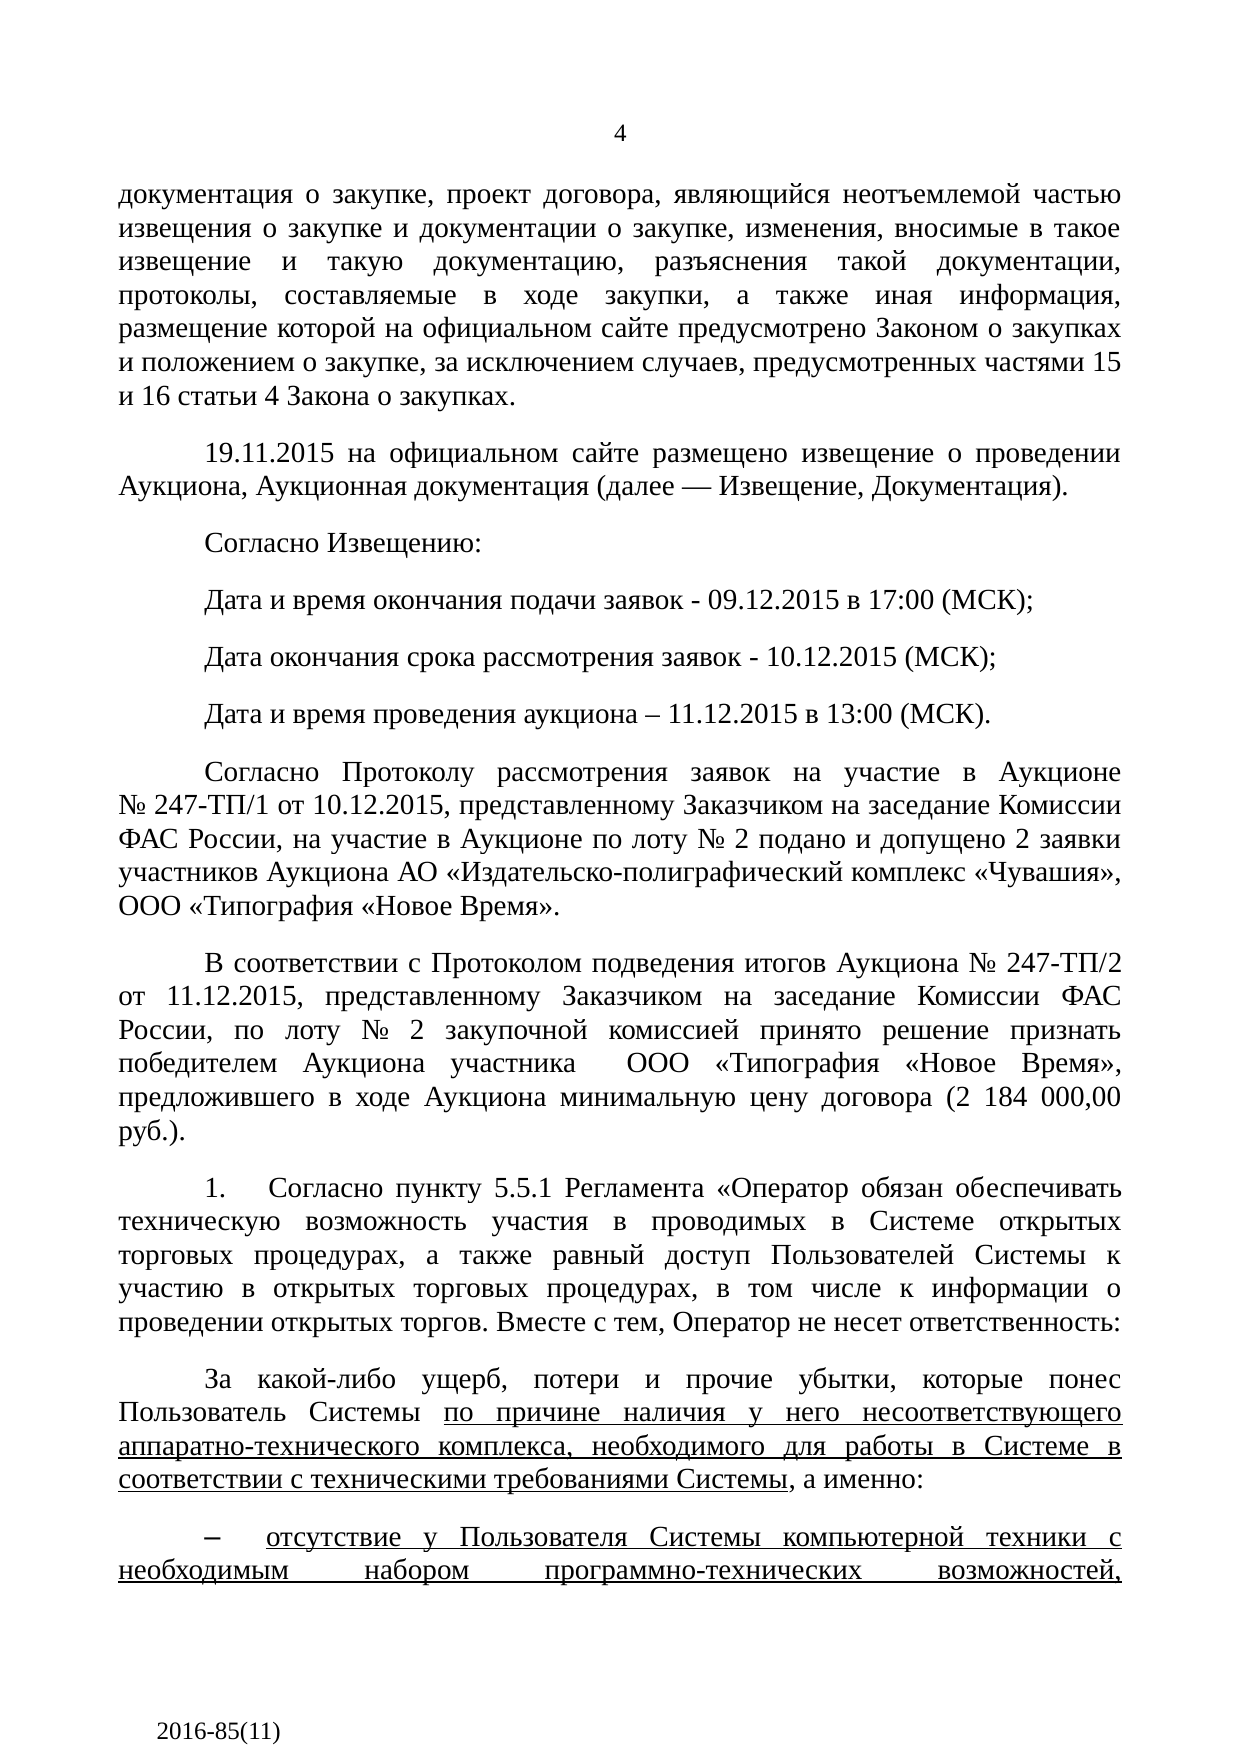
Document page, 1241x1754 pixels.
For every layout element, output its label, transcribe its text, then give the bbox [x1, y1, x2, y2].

text 19.11.2015 на официальном сайте размещено извещение о проведении Аукциона, Аукционная документация (далее — Извещение, Документация). [118, 435, 1122, 502]
text За какой-либо ущерб, потери и прочие убытки, которые понес Пользователь Системы по причине наличия у него несоответствующего аппаратно-технического комплекса, необходимого для работы в Системе в [118, 1361, 1122, 1457]
text В соответствии с Протоколом подведения итогов Аукциона № 247-ТП/2 от 11.12.2015, представленному Заказчиком на заседание Комиссии ФАС России, по лоту № 2 закупочной комиссией принято решение признать победителем Аукциона участника ООО «Типография «Новое Время», предложившего в ходе Аукциона минимальную цену договора (2 184 000,00 руб.). [118, 945, 1122, 1146]
text Дата и время проведения аукциона – 11.12.2015 в 13:00 (МСК). [118, 697, 1122, 730]
text Согласно Протоколу рассмотрения заявок на участие в Аукционе № 247-ТП/1 от 10.12.2015, представленному Заказчиком на заседание Комиссии ФАС России, на участие в Аукционе по лоту № 2 подано и допущено 2 заявки участников Аукциона АО «Издательско-полиграфический комплекс «Чувашия», ООО «Типография «Новое Время». [118, 754, 1122, 921]
list отсутствие у Пользователя Системы компьютерной техники с необходимым набором программно-технических возможностей, [118, 1519, 1122, 1581]
text документация о закупке, проект договора, являющийся неотъемлемой частью извещения о закупке и документации о закупке, изменения, вносимые в такое извещение и такую документацию, разъяснения такой документации, протоколы, составляемые в ходе закупки, а также иная информация, размещение которой на официальном сайте предусмотрено Законом о закупках и положением о закупке, за исключением случаев, предусмотренных частями 15 и 16 статьи 4 Закона о закупках. [118, 176, 1122, 411]
text Дата и время окончания подачи заявок - 09.12.2015 в 17:00 (МСК); [118, 582, 1122, 616]
text соответствии с техническими требованиями Системы, а именно: [118, 1459, 1122, 1495]
text Дата окончания срока рассмотрения заявок - 10.12.2015 (МСК); [118, 639, 1122, 673]
text Согласно Извещению: [118, 525, 1122, 559]
list Согласно пункту 5.5.1 Регламента «Оператор обязан обеспечивать техническую возможность участия в проводимых в Системе открытых торговых процедурах, а также равный доступ Пользователей Системы к участию в открытых торговых процедурах, в том числе к информации о проведении открытых торгов. Вместе с тем, Оператор не несет ответственность: [118, 1170, 1122, 1337]
